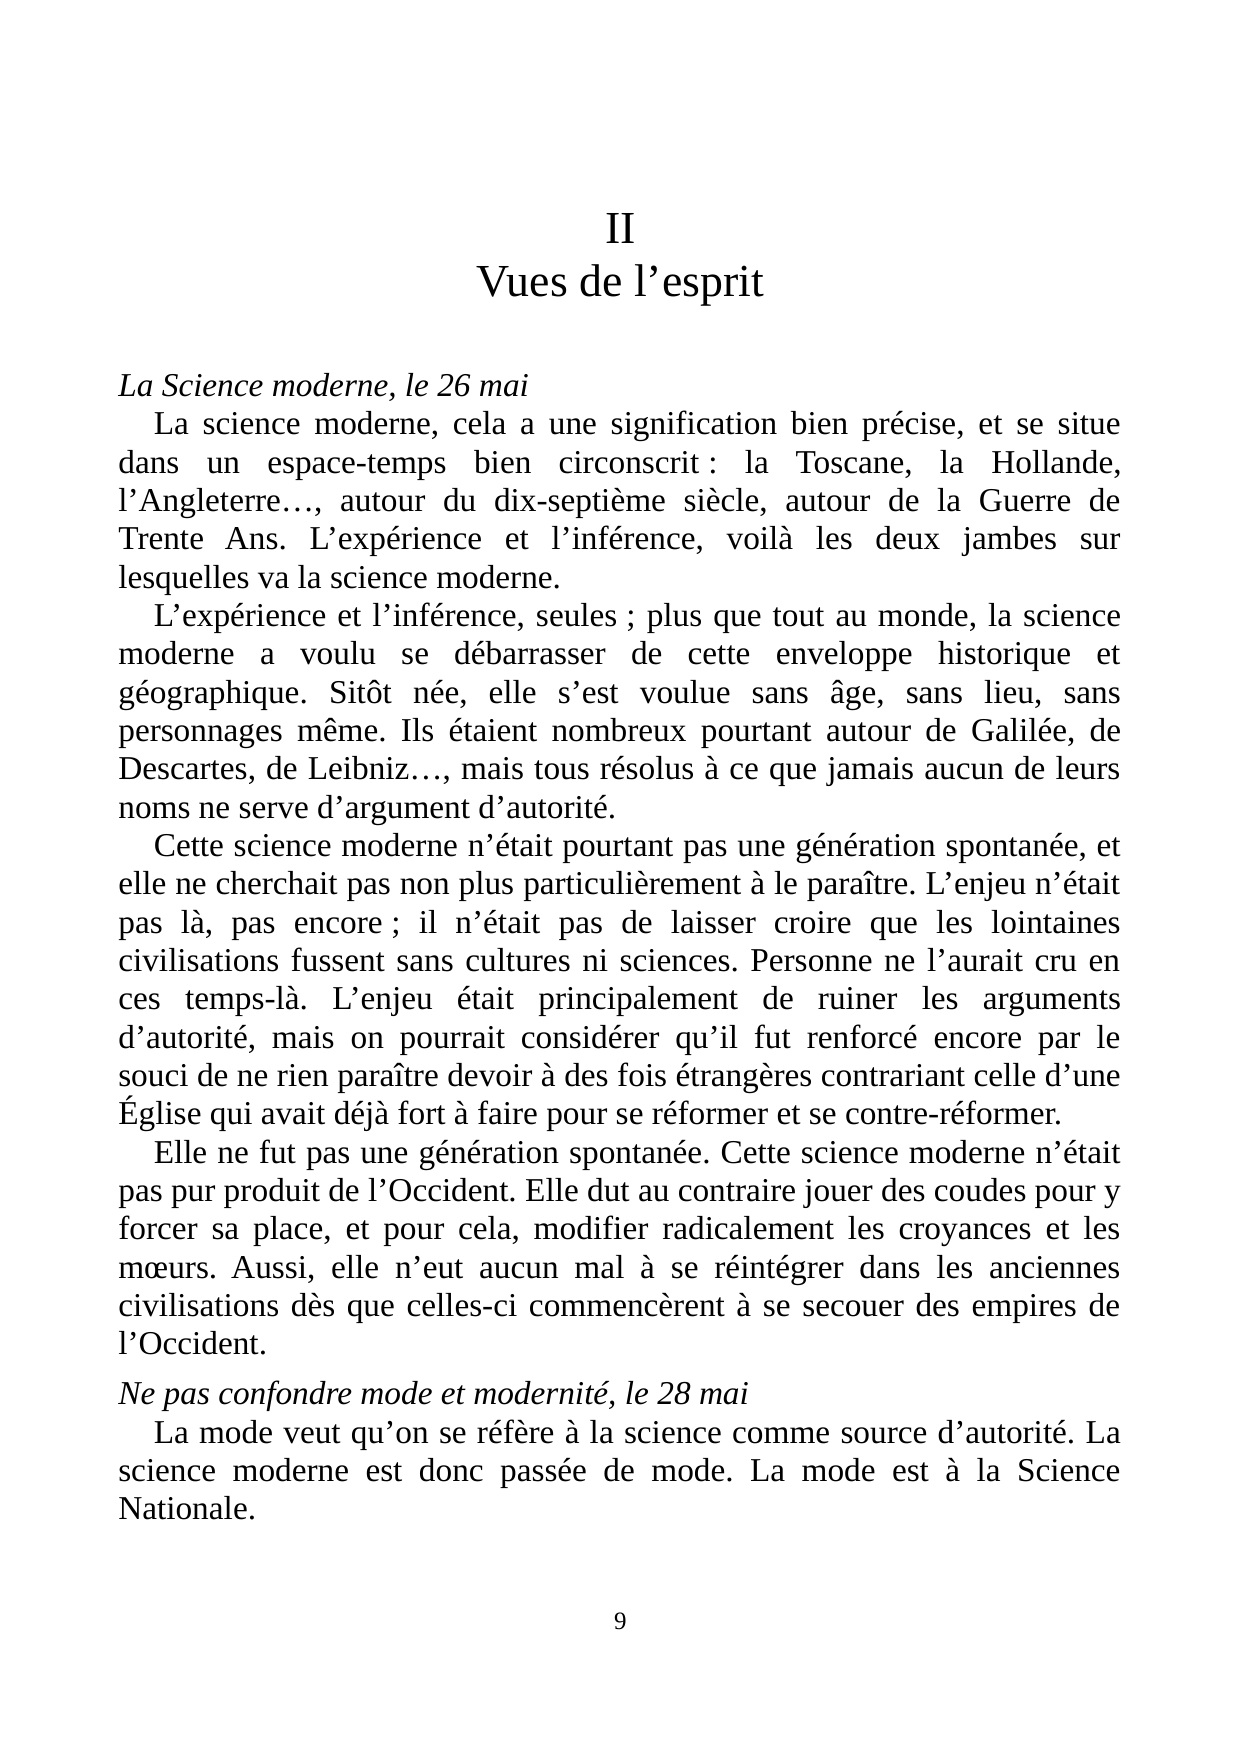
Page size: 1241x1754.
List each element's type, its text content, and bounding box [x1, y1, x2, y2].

text La mode veut qu’on se réfère à la science comme source d’autorité. La science moderne est donc passée de mode. La mode est à la Science Nationale. [118, 1412, 1122, 1527]
text Elle ne fut pas une génération spontanée. Cette science moderne n’était pas pur produit de l’Occident. Elle dut au contraire jouer des coudes pour y forcer sa place, et pour cela, modifier radicalement les croyances et les mœurs. Aussi, elle n’eut aucun mal à se réintégrer dans les anciennes civilisations dès que celles-ci commencèrent à se secouer des empires de l’Occident. [118, 1132, 1122, 1362]
text Cette science moderne n’était pourtant pas une génération spontanée, et elle ne cherchait pas non plus particulièrement à le paraître. L’enjeu n’était pas là, pas encore ; il n’était pas de laisser croire que les lointaines civilisations fussent sans cultures ni sciences. Personne ne l’aurait cru en ces temps-là. L’enjeu était principalement de ruiner les arguments d’autorité, mais on pourrait considérer qu’il fut renforcé encore par le souci de ne rien paraître devoir à des fois étrangères contrariant celle d’une Église qui avait déjà fort à faire pour se réformer et se contre-réformer. [118, 825, 1122, 1132]
subtitle II Vues de l’esprit [118, 201, 1122, 306]
text L’expérience et l’inférence, seules ; plus que tout au monde, la science moderne a voulu se débarrasser de cette enveloppe historique et géographique. Sitôt née, elle s’est voulue sans âge, sans lieu, sans personnages même. Ils étaient nombreux pourtant autour de Galilée, de Descartes, de Leibniz…, mais tous résolus à ce que jamais aucun de leurs noms ne serve d’argument d’autorité. [118, 595, 1122, 825]
subtitle La Science moderne, le 26 mai [118, 365, 1122, 403]
text La science moderne, cela a une signification bien précise, et se situe dans un espace-temps bien circonscrit : la Toscane, la Hollande, l’Angleterre…, autour du dix-septième siècle, autour de la Guerre de Trente Ans. L’expérience et l’inférence, voilà les deux jambes sur lesquelles va la science moderne. [118, 403, 1122, 595]
subtitle Ne pas confondre mode et modernité, le 28 mai [118, 1374, 1122, 1412]
